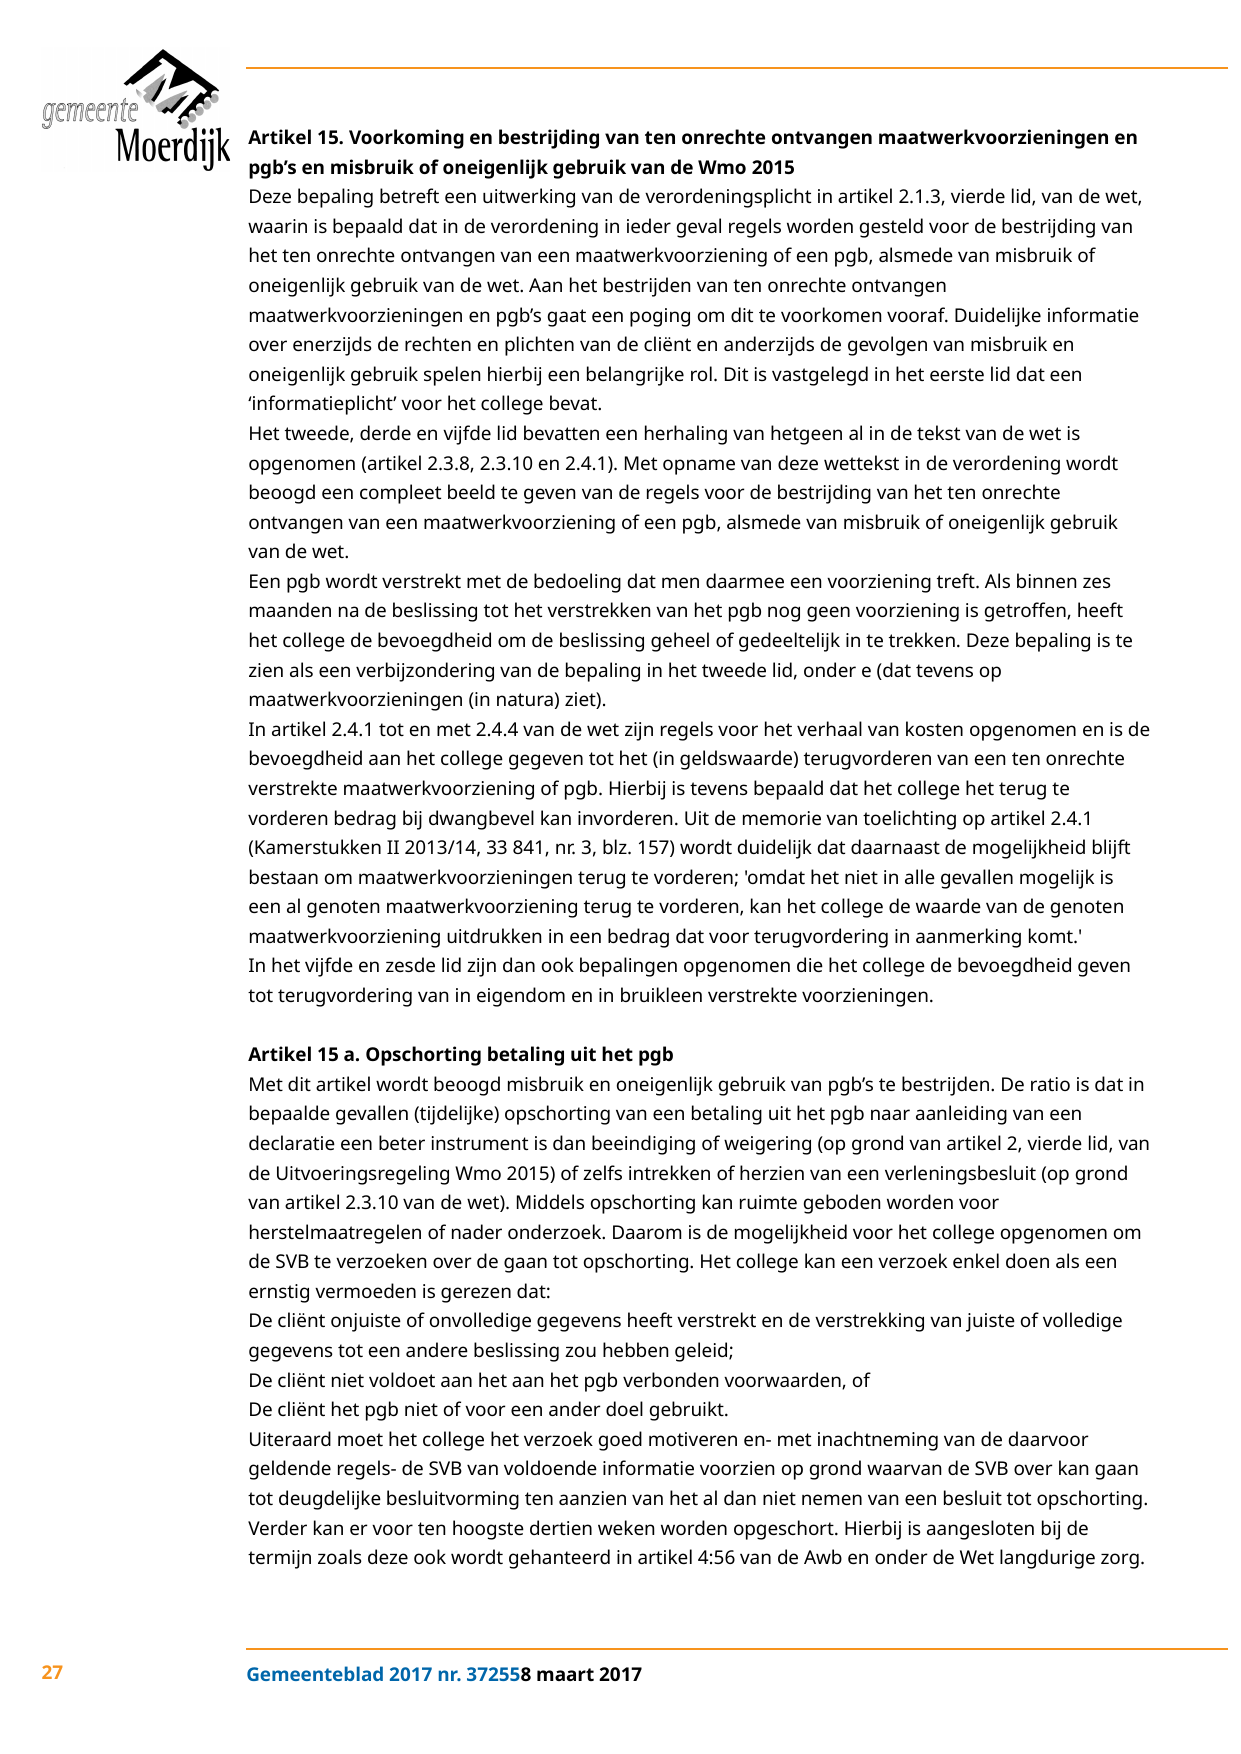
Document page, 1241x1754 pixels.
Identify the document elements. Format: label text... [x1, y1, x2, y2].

text In het vijfde en zesde lid zijn dan ook bepalingen opgenomen die het college de bevoegdheid geven tot terugvordering van in eigendom en in bruikleen verstrekte voorzieningen. [248, 953, 1152, 1008]
text De cliënt niet voldoet aan het aan het pgb verbonden voorwaarden, of [248, 1367, 1152, 1393]
text Artikel 15. Voorkoming en bestrijding van ten onrechte ontvangen maatwerkvoorzieningen en pgb’s en misbruik of oneigenlijk gebruik van de Wmo 2015 [248, 124, 1152, 180]
picture [41, 47, 231, 172]
text Een pgb wordt verstrekt met de bedoeling dat men daarmee een voorziening treft. Als binnen zes maanden na de beslissing tot het verstrekken van het pgb nog geen voorziening is getroffen, heeft het college de bevoegdheid om de beslissing geheel of gedeeltelijk in te trekken. Deze bepaling is te zien als een verbijzondering van de bepaling in het tweede lid, onder e (dat tevens op maatwerkvoorzieningen (in natura) ziet). [248, 568, 1152, 712]
text De cliënt het pgb niet of voor een ander doel gebruikt. [248, 1396, 1152, 1422]
text In artikel 2.4.1 tot en met 2.4.4 van de wet zijn regels voor het verhaal van kosten opgenomen en is de bevoegdheid aan het college gegeven tot het (in geldswaarde) terugvorderen van een ten onrechte verstrekte maatwerkvoorziening of pgb. Hierbij is tevens bepaald dat het college het terug te vorderen bedrag bij dwangbevel kan invorderen. Uit de memorie van toelichting op artikel 2.4.1 (Kamerstukken II 2013/14, 33 841, nr. 3, blz. 157) wordt duidelijk dat daarnaast de mogelijkheid blijft bestaan om maatwerkvoorzieningen terug te vorderen; 'omdat het niet in alle gevallen mogelijk is een al genoten maatwerkvoorziening terug te vorderen, kan het college de waarde van de genoten maatwerkvoorziening uitdrukken in een bedrag dat voor terugvordering in aanmerking komt.' [248, 716, 1152, 949]
text De cliënt onjuiste of onvolledige gegevens heeft verstrekt en de verstrekking van juiste of volledige gegevens tot een andere beslissing zou hebben geleid; [248, 1308, 1152, 1363]
text Deze bepaling betreft een uitwerking van de verordeningsplicht in artikel 2.1.3, vierde lid, van de wet, waarin is bepaald dat in de verordening in ieder geval regels worden gesteld voor de bestrijding van het ten onrechte ontvangen van een maatwerkvoorziening of een pgb, alsmede van misbruik of oneigenlijk gebruik van de wet. Aan het bestrijden van ten onrechte ontvangen maatwerkvoorzieningen en pgb’s gaat een poging om dit te voorkomen vooraf. Duidelijke informatie over enerzijds de rechten en plichten van de cliënt en anderzijds de gevolgen van misbruik en oneigenlijk gebruik spelen hierbij een belangrijke rol. Dit is vastgelegd in het eerste lid dat een ‘informatieplicht’ voor het college bevat. [248, 183, 1152, 416]
text Artikel 15 a. Opschorting betaling uit het pgb [248, 1041, 1152, 1067]
text Het tweede, derde en vijfde lid bevatten een herhaling van hetgeen al in de tekst van de wet is opgenomen (artikel 2.3.8, 2.3.10 en 2.4.1). Met opname van deze wettekst in de verordening wordt beoogd een compleet beeld te geven van de regels voor de bestrijding van het ten onrechte ontvangen van een maatwerkvoorziening of een pgb, alsmede van misbruik of oneigenlijk gebruik van de wet. [248, 420, 1152, 564]
text Met dit artikel wordt beoogd misbruik en oneigenlijk gebruik van pgb’s te bestrijden. De ratio is dat in bepaalde gevallen (tijdelijke) opschorting van een betaling uit het pgb naar aanleiding van een declaratie een beter instrument is dan beeindiging of weigering (op grond van artikel 2, vierde lid, van de Uitvoeringsregeling Wmo 2015) of zelfs intrekken of herzien van een verleningsbesluit (op grond van artikel 2.3.10 van de wet). Middels opschorting kan ruimte geboden worden voor herstelmaatregelen of nader onderzoek. Daarom is de mogelijkheid voor het college opgenomen om de SVB te verzoeken over de gaan tot opschorting. Het college kan een verzoek enkel doen als een ernstig vermoeden is gerezen dat: [248, 1071, 1152, 1304]
text Uiteraard moet het college het verzoek goed motiveren en- met inachtneming van de daarvoor geldende regels- de SVB van voldoende informatie voorzien op grond waarvan de SVB over kan gaan tot deugdelijke besluitvorming ten aanzien van het al dan niet nemen van een besluit tot opschorting. Verder kan er voor ten hoogste dertien weken worden opgeschort. Hierbij is aangesloten bij de termijn zoals deze ook wordt gehanteerd in artikel 4:56 van de Awb en onder de Wet langdurige zorg. [248, 1426, 1152, 1570]
